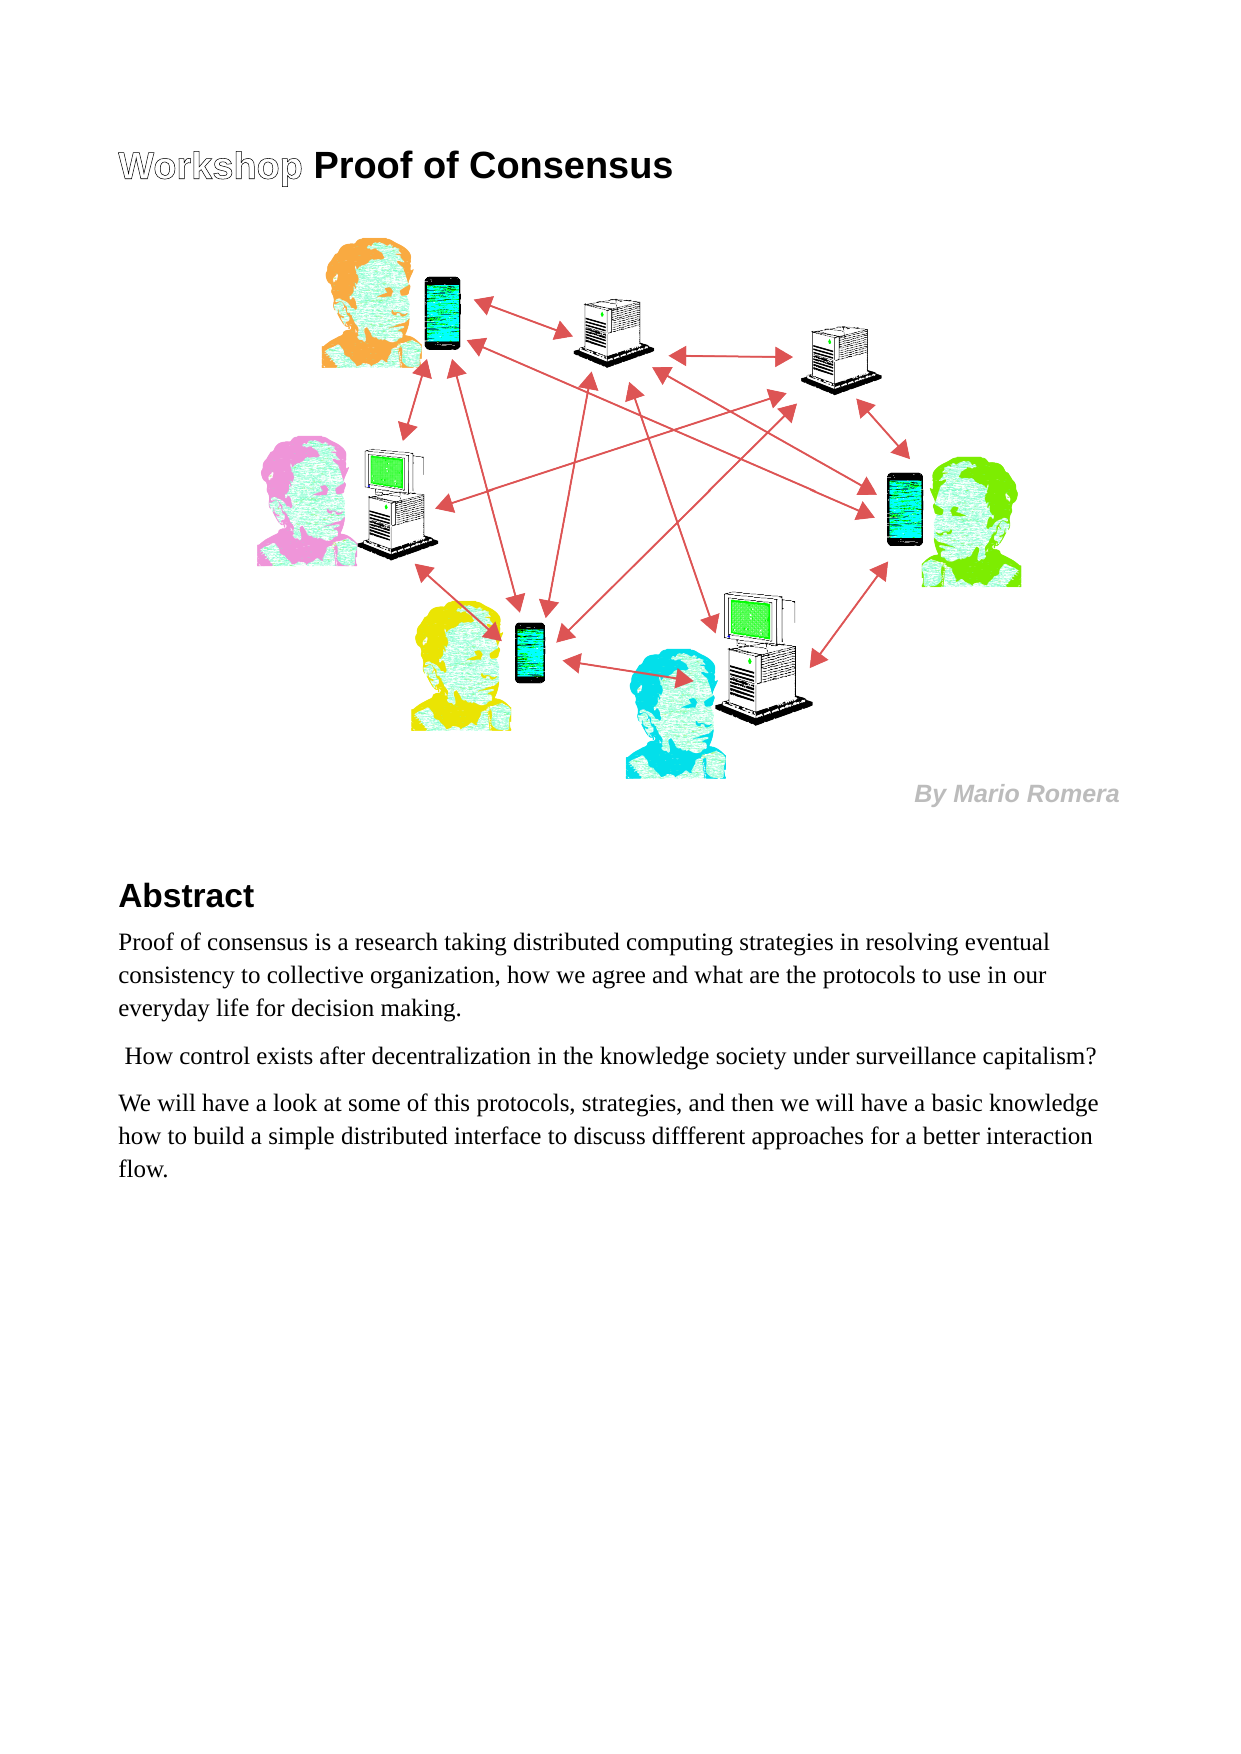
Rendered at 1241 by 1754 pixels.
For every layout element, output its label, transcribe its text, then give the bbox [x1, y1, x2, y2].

text How control exists after decentralization in the knowledge society under surveillance capitalism? [118, 1041, 1122, 1069]
subtitle Abstract [118, 876, 1122, 914]
text By Mario Romera [118, 199, 1122, 807]
subtitle Workshop Proof of Consensus [118, 143, 1122, 187]
text We will have a look at some of this protocols, strategies, and then we will have a basic knowledge how to build a simple distributed interface to discuss diffferent approaches for a better interaction flow. [118, 1088, 1122, 1183]
picture [256, 201, 1022, 779]
text Proof of consensus is a research taking distributed computing strategies in resolving eventual consistency to collective organization, how we agree and what are the protocols to use in our everyday life for decision making. [118, 927, 1122, 1022]
